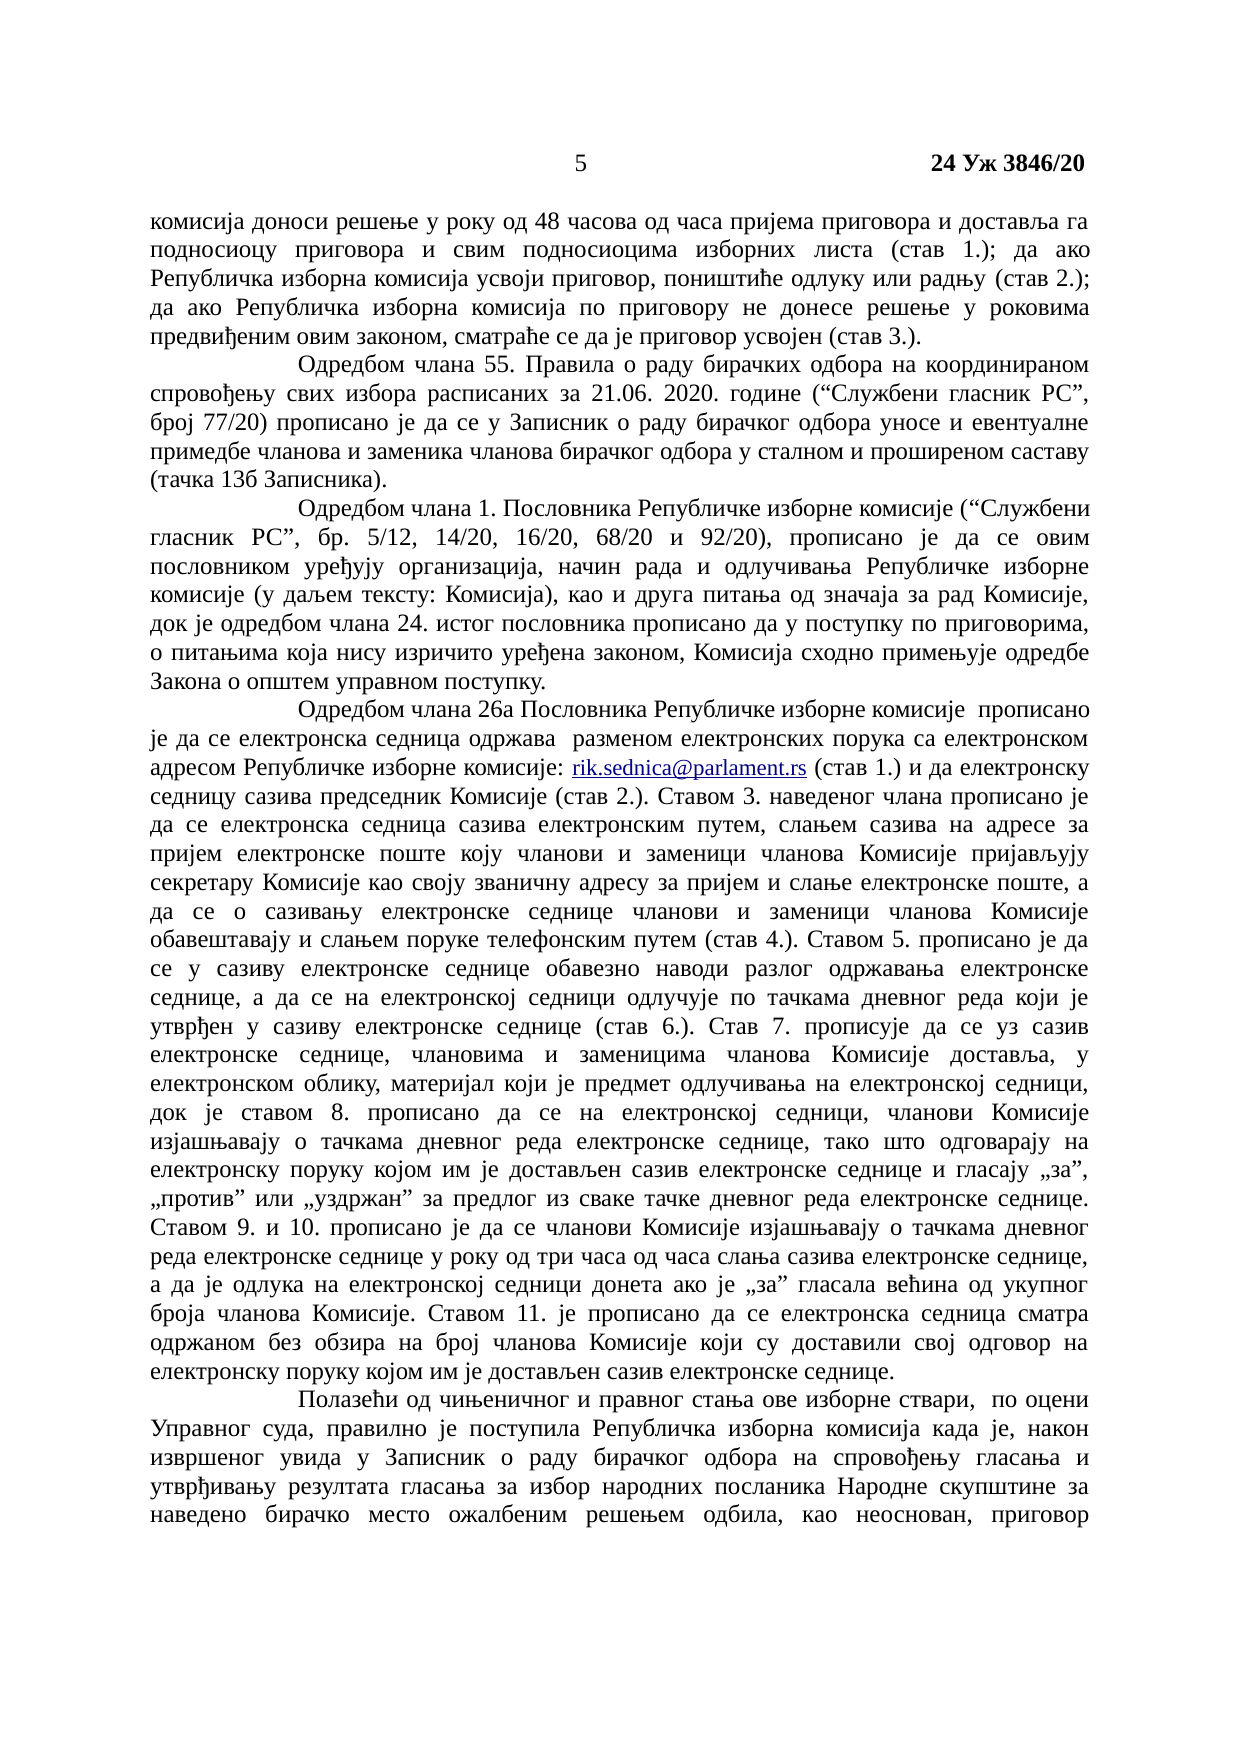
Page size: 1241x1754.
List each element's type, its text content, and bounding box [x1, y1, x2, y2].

text комисија доноси решење у року од 48 часова од часа пријема приговора и доставља га подносиоцу приговора и свим подносиоцима изборних листа (став 1.); да ако Републичка изборна комисија усвоји приговор, поништиће одлуку или радњу (став 2.); да ако Републичка изборна комисија по приговору не донесе решење у роковима предвиђеним овим законом, сматраће се да је приговор усвојен (став 3.). [150, 206, 1090, 349]
text Одредбом члана 55. Правила о раду бирачких одбора на координираном спровођењу свих избора расписаних за 21.06. 2020. године (“Службени гласник РС”, број 77/20) прописано је да се у Записник о раду бирачког одбора уносе и евентуалне примедбе чланова и заменика чланова бирачког одбора у сталном и проширеном саставу (тачка 13б Записника). [150, 349, 1090, 493]
text Полазећи од чињеничног и правног стања ове изборне ствари, по оцени Управног суда, правилно је поступила Републичка изборна комисија када је, након извршеног увида у Записник о раду бирачког одбора на спровођењу гласања и утврђивању резултата гласања за избор народних посланика Народне скупштине за наведено бирачко место ожалбеним решењем одбила, као неоснован, приговор [150, 1384, 1090, 1528]
text Одредбом члана 1. Пословника Републичке изборне комисије (“Службени гласник РС”, бр. 5/12, 14/20, 16/20, 68/20 и 92/20), прописано је да се овим пословником уређују организација, начин рада и одлучивања Републичке изборне комисије (у даљем тексту: Комисија), као и друга питања од значаја за рад Комисије, док је одредбом члана 24. истог пословника прописано да у поступку по приговорима, о питањима која нису изричито уређена законом, Комисија сходно примењује одредбе Закона о општем управном поступку. [150, 493, 1090, 694]
text Одредбом члана 26а Пословника Републичке изборне комисије прописано је да се електронска седница одржава разменом електронских порука са електронском адресом Републичке изборне комисије: rik.sednica@parlament.rs (став 1.) и да електронску седницу сазива председник Комисије (став 2.). Ставом 3. наведеног члана прописано је да се електронска седница сазива електронским путем, слањем сазива на адресе за пријем електронске поште коју чланови и заменици чланова Комисије пријављују секретару Комисије као своју званичну адресу за пријем и слање електронске поште, а да се о сазивању електронске седнице чланови и заменици чланова Комисије обавештавају и слањем поруке телефонским путем (став 4.). Ставом 5. прописано је да се у сазиву електронске седнице обавезно наводи разлог одржавања електронске седнице, а да се на електронској седници одлучује по тачкама дневног реда који је утврђен у сазиву електронске седнице (став 6.). Став 7. прописује да се уз сазив електронске седнице, члановима и заменицима чланова Комисије доставља, у електронском облику, материјал који је предмет одлучивања на електронској седници, док је ставом 8. прописано да се на електронској седници, чланови Комисије изјашњавају о тачкама дневног реда електронске седнице, тако што одговарају на електронску поруку којом им је достављен сазив електронске седнице и гласају „за”, „против” или „уздржан” за предлог из сваке тачке дневног реда електронске седнице. Ставом 9. и 10. прописано је да се чланови Комисије изјашњавају о тачкама дневног реда електронске седнице у року од три часа од часа слања сазива електронске седнице, а да је одлука на електронској седници донета ако је „за” гласала већина од укупног броја чланова Комисије. Ставом 11. је прописано да се електронска седница сматра одржаном без обзира на број чланова Комисије који су доставили свој одговор на електронску поруку којом им је достављен сазив електронске седнице. [150, 694, 1090, 1384]
